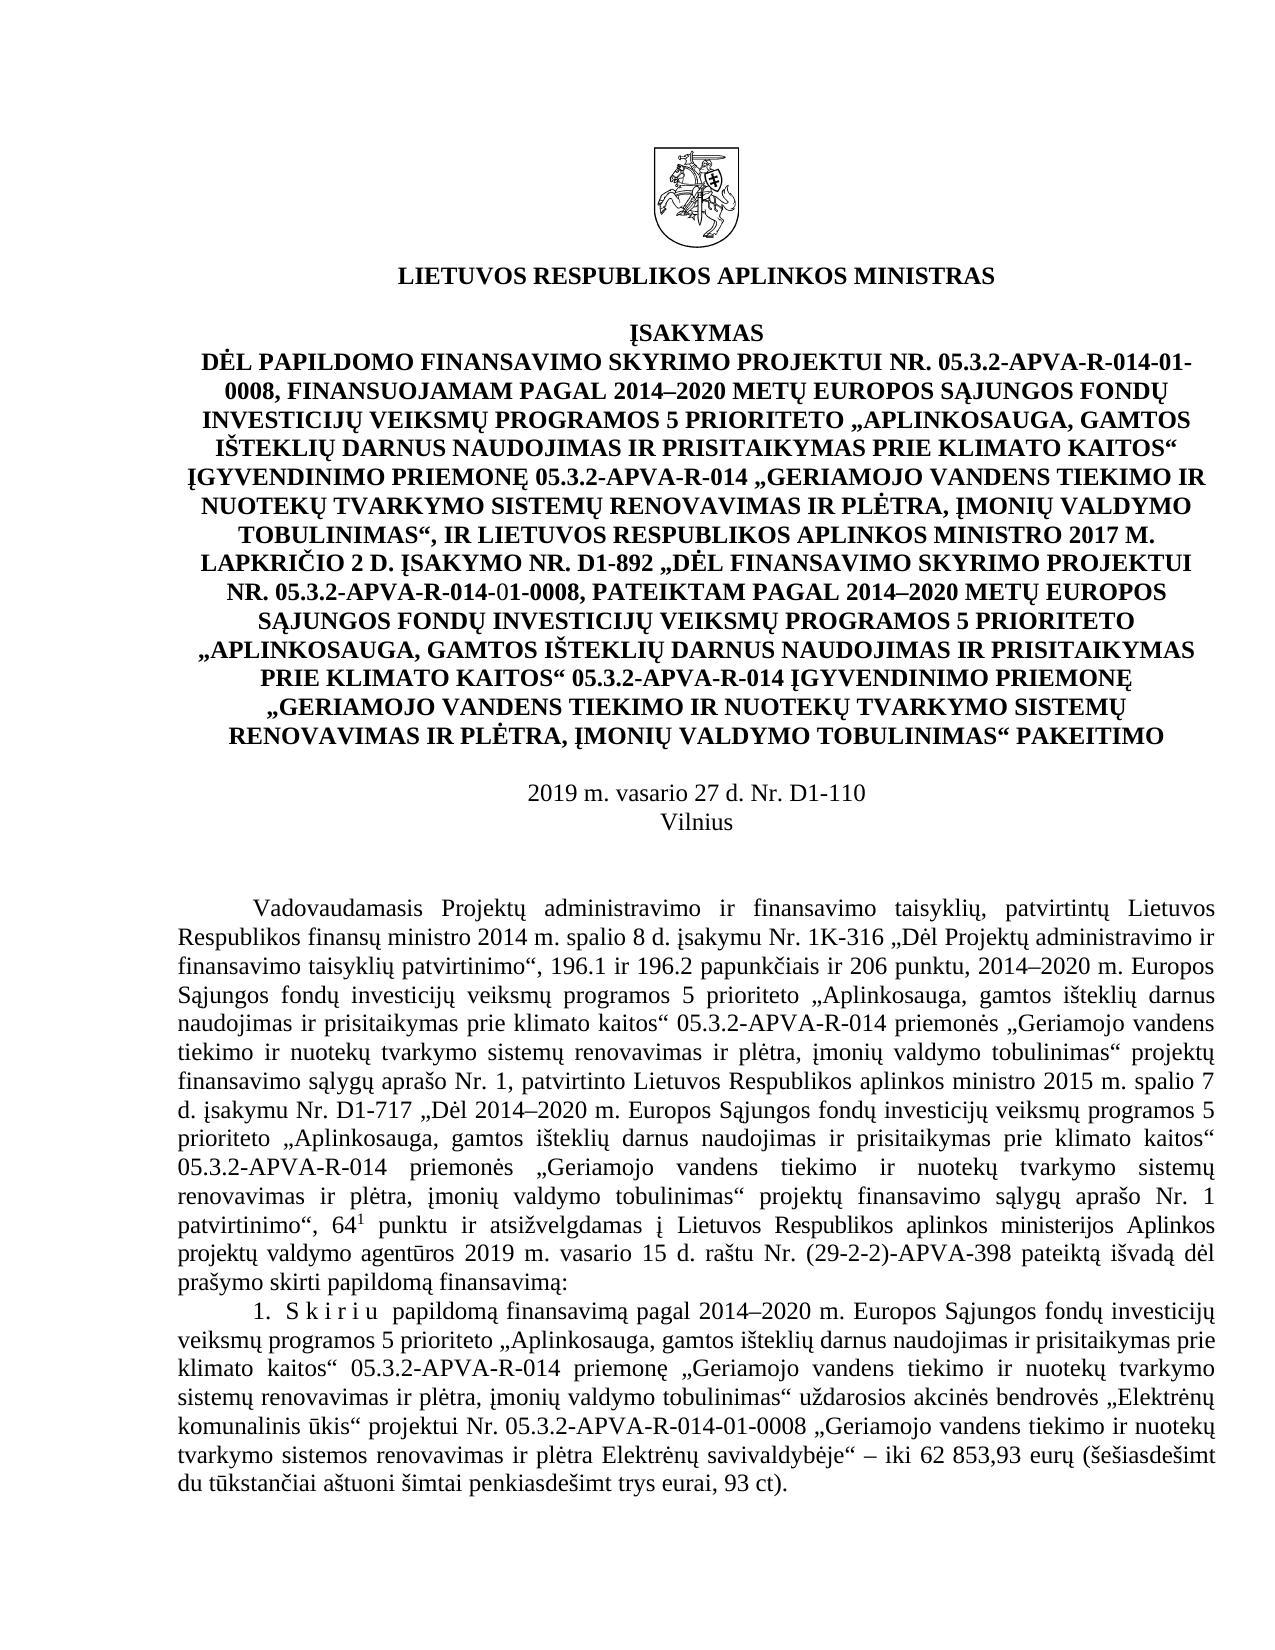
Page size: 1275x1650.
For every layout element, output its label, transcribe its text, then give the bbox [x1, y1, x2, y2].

text DĖL PAPILDOMO FINANSAVIMO SKYRIMO PROJEKTUI NR. 05.3.2-APVA-R-014-01-0008, FINANSUOJAMAM PAGAL 2014–2020 METŲ EUROPOS SĄJUNGOS FONDŲ INVESTICIJŲ VEIKSMŲ PROGRAMOS 5 PRIORITETO „APLINKOSAUGA, GAMTOS IŠTEKLIŲ DARNUS NAUDOJIMAS IR PRISITAIKYMAS PRIE KLIMATO KAITOS“ ĮGYVENDINIMO PRIEMONĘ 05.3.2-APVA-R-014 „GERIAMOJO VANDENS TIEKIMO IR NUOTEKŲ TVARKYMO SISTEMŲ RENOVAVIMAS IR PLĖTRA, ĮMONIŲ VALDYMO TOBULINIMAS“, IR LIETUVOS RESPUBLIKOS APLINKOS MINISTRO 2017 M. LAPKRIČIO 2 D. ĮSAKYMO NR. D1-892 „DĖL FINANSAVIMO SKYRIMO PROJEKTUI NR. 05.3.2-APVA-R-014-01-0008, PATEIKTAM PAGAL 2014–2020 METŲ EUROPOS SĄJUNGOS FONDŲ INVESTICIJŲ VEIKSMŲ PROGRAMOS 5 PRIORITETO „APLINKOSAUGA, GAMTOS IŠTEKLIŲ DARNUS NAUDOJIMAS IR PRISITAIKYMAS PRIE KLIMATO KAITOS“ 05.3.2-APVA-R-014 ĮGYVENDINIMO PRIEMONĘ „GERIAMOJO VANDENS TIEKIMO IR NUOTEKŲ TVARKYMO SISTEMŲ RENOVAVIMAS IR PLĖTRA, ĮMONIŲ VALDYMO TOBULINIMAS“ PAKEITIMO [177, 347, 1216, 750]
text 2019 m. vasario 27 d. Nr. D1-110 [177, 778, 1216, 807]
text ĮSAKYMAS [177, 318, 1216, 347]
text Vilnius [177, 807, 1216, 865]
text Vadovaudamasis Projektų administravimo ir finansavimo taisyklių, patvirtintų Lietuvos Respublikos finansų ministro 2014 m. spalio 8 d. įsakymu Nr. 1K-316 „Dėl Projektų administravimo ir finansavimo taisyklių patvirtinimo“, 196.1 ir 196.2 papunkčiais ir 206 punktu, 2014–2020 m. Europos Sąjungos fondų investicijų veiksmų programos 5 prioriteto „Aplinkosauga, gamtos išteklių darnus naudojimas ir prisitaikymas prie klimato kaitos“ 05.3.2-APVA-R-014 priemonės „Geriamojo vandens tiekimo ir nuotekų tvarkymo sistemų renovavimas ir plėtra, įmonių valdymo tobulinimas“ projektų finansavimo sąlygų aprašo Nr. 1, patvirtinto Lietuvos Respublikos aplinkos ministro 2015 m. spalio 7 d. įsakymu Nr. D1-717 „Dėl 2014–2020 m. Europos Sąjungos fondų investicijų veiksmų programos 5 prioriteto „Aplinkosauga, gamtos išteklių darnus naudojimas ir prisitaikymas prie klimato kaitos“ 05.3.2-APVA-R-014 priemonės „Geriamojo vandens tiekimo ir nuotekų tvarkymo sistemų renovavimas ir plėtra, įmonių valdymo tobulinimas“ projektų finansavimo sąlygų aprašo Nr. 1 patvirtinimo“, 641 punktu ir atsižvelgdamas į Lietuvos Respublikos aplinkos ministerijos Aplinkos projektų valdymo agentūros 2019 m. vasario 15 d. raštu Nr. (29-2-2)-APVA-398 pateiktą išvadą dėl prašymo skirti papildomą finansavimą: [177, 893, 1216, 1296]
text 1. Skiriu papildomą finansavimą pagal 2014–2020 m. Europos Sąjungos fondų investicijų veiksmų programos 5 prioriteto „Aplinkosauga, gamtos išteklių darnus naudojimas ir prisitaikymas prie klimato kaitos“ 05.3.2-APVA-R-014 priemonę „Geriamojo vandens tiekimo ir nuotekų tvarkymo sistemų renovavimas ir plėtra, įmonių valdymo tobulinimas“ uždarosios akcinės bendrovės „Elektrėnų komunalinis ūkis“ projektui Nr. 05.3.2-APVA-R-014-01-0008 „Geriamojo vandens tiekimo ir nuotekų tvarkymo sistemos renovavimas ir plėtra Elektrėnų savivaldybėje“ – iki 62 853,93 eurų (šešiasdešimt du tūkstančiai aštuoni šimtai penkiasdešimt trys eurai, 93 ct). [177, 1296, 1216, 1497]
text LIETUVOS RESPUBLIKOS APLINKOS MINISTRAS [177, 261, 1216, 290]
